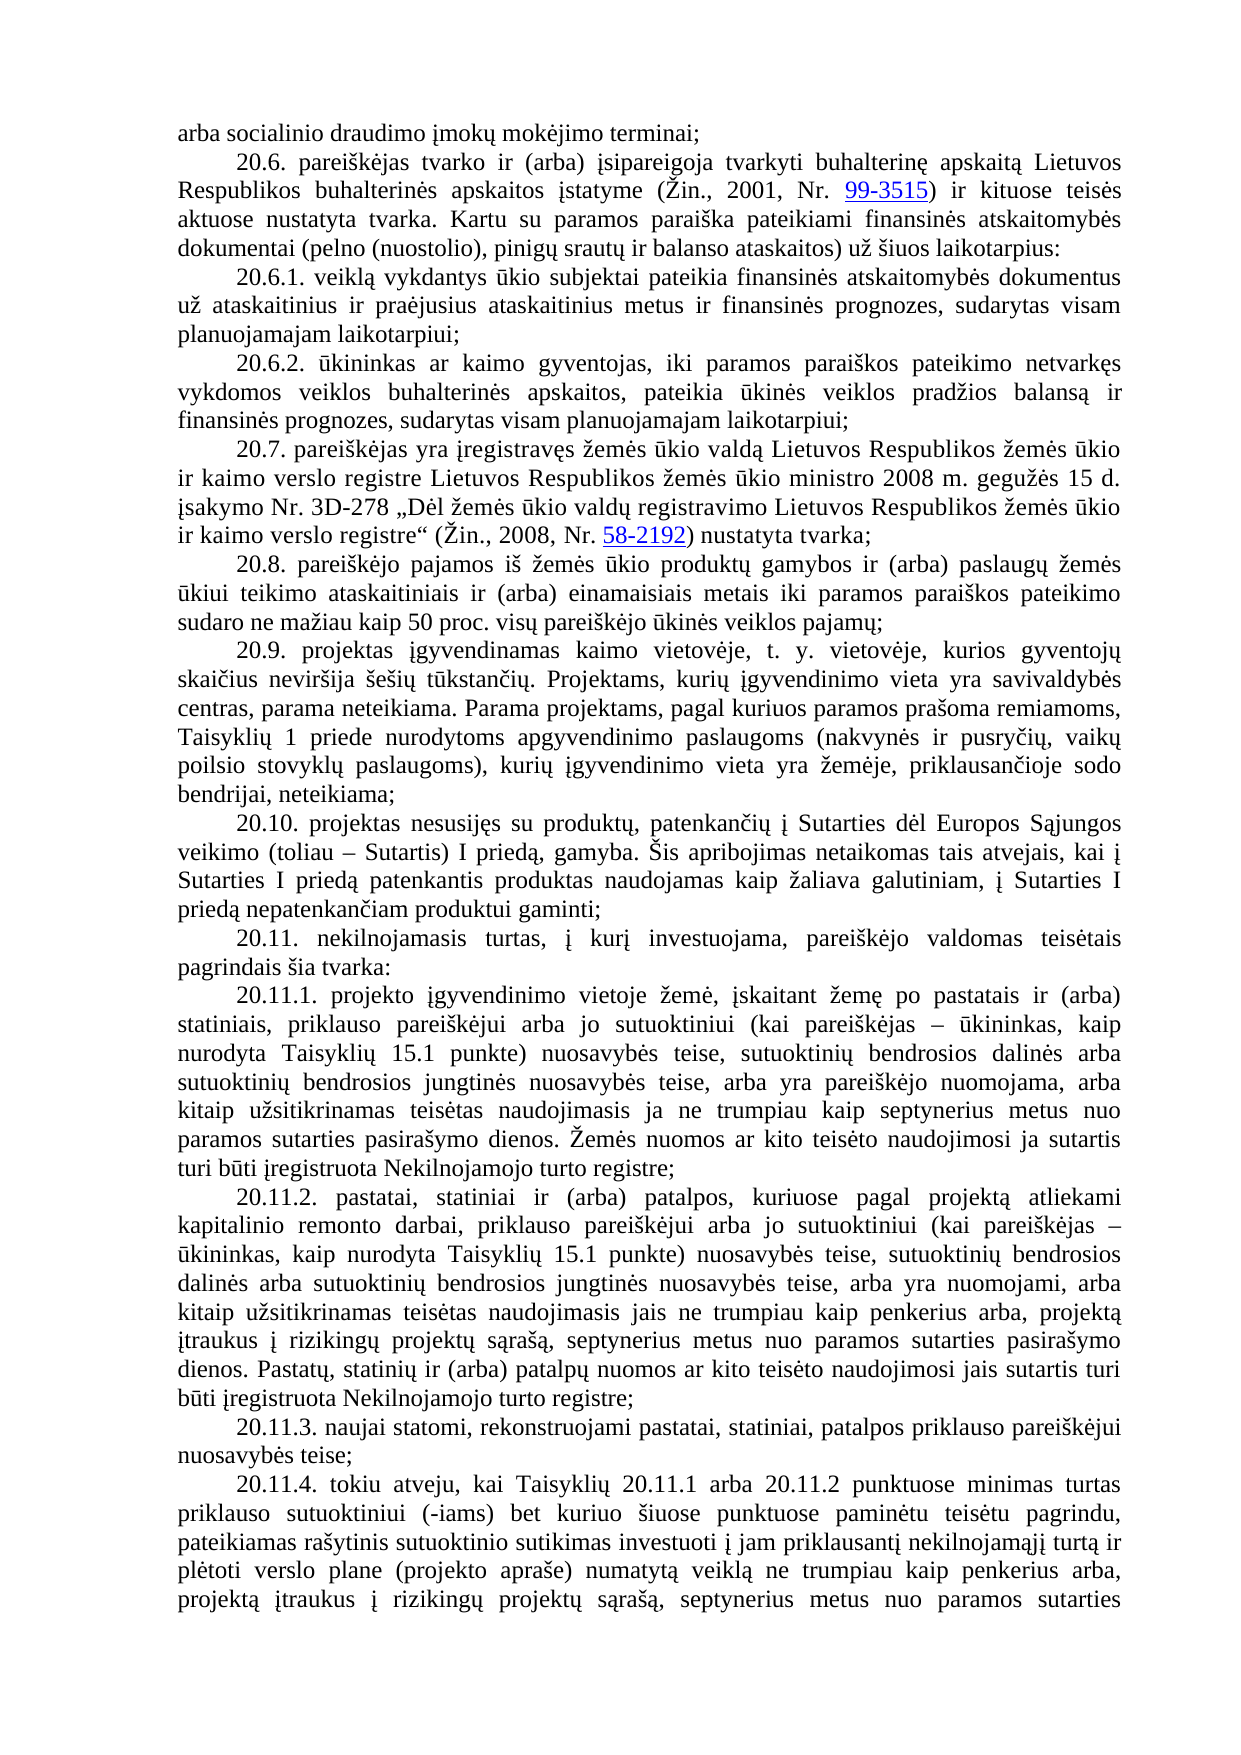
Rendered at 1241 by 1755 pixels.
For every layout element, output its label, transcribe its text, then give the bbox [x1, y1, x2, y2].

text 20.11.3. naujai statomi, rekonstruojami pastatai, statiniai, patalpos priklauso pareiškėjui nuosavybės teise; [177, 1412, 1122, 1469]
text 20.11.1. projekto įgyvendinimo vietoje žemė, įskaitant žemę po pastatais ir (arba) statiniais, priklauso pareiškėjui arba jo sutuoktiniui (kai pareiškėjas – ūkininkas, kaip nurodyta Taisyklių 15.1 punkte) nuosavybės teise, sutuoktinių bendrosios dalinės arba sutuoktinių bendrosios jungtinės nuosavybės teise, arba yra pareiškėjo nuomojama, arba kitaip užsitikrinamas teisėtas naudojimasis ja ne trumpiau kaip septynerius metus nuo paramos sutarties pasirašymo dienos. Žemės nuomos ar kito teisėto naudojimosi ja sutartis turi būti įregistruota Nekilnojamojo turto registre; [177, 981, 1122, 1182]
text 20.7. pareiškėjas yra įregistravęs žemės ūkio valdą Lietuvos Respublikos žemės ūkio ir kaimo verslo registre Lietuvos Respublikos žemės ūkio ministro 2008 m. gegužės 15 d. įsakymo Nr. 3D-278 „Dėl žemės ūkio valdų registravimo Lietuvos Respublikos žemės ūkio ir kaimo verslo registre“ (Žin., 2008, Nr. 58-2192) nustatyta tvarka; [177, 434, 1122, 549]
text arba socialinio draudimo įmokų mokėjimo terminai; [177, 118, 1122, 147]
text 20.11. nekilnojamasis turtas, į kurį investuojama, pareiškėjo valdomas teisėtais pagrindais šia tvarka: [177, 923, 1122, 981]
text 20.11.2. pastatai, statiniai ir (arba) patalpos, kuriuose pagal projektą atliekami kapitalinio remonto darbai, priklauso pareiškėjui arba jo sutuoktiniui (kai pareiškėjas – ūkininkas, kaip nurodyta Taisyklių 15.1 punkte) nuosavybės teise, sutuoktinių bendrosios dalinės arba sutuoktinių bendrosios jungtinės nuosavybės teise, arba yra nuomojami, arba kitaip užsitikrinamas teisėtas naudojimasis jais ne trumpiau kaip penkerius arba, projektą įtraukus į rizikingų projektų sąrašą, septynerius metus nuo paramos sutarties pasirašymo dienos. Pastatų, statinių ir (arba) patalpų nuomos ar kito teisėto naudojimosi jais sutartis turi būti įregistruota Nekilnojamojo turto registre; [177, 1182, 1122, 1412]
text 20.10. projektas nesusijęs su produktų, patenkančių į Sutarties dėl Europos Sąjungos veikimo (toliau – Sutartis) I priedą, gamyba. Šis apribojimas netaikomas tais atvejais, kai į Sutarties I priedą patenkantis produktas naudojamas kaip žaliava galutiniam, į Sutarties I priedą nepatenkančiam produktui gaminti; [177, 808, 1122, 923]
text 20.6.2. ūkininkas ar kaimo gyventojas, iki paramos paraiškos pateikimo netvarkęs vykdomos veiklos buhalterinės apskaitos, pateikia ūkinės veiklos pradžios balansą ir finansinės prognozes, sudarytas visam planuojamajam laikotarpiui; [177, 348, 1122, 434]
text 20.11.4. tokiu atveju, kai Taisyklių 20.11.1 arba 20.11.2 punktuose minimas turtas priklauso sutuoktiniui (-iams) bet kuriuo šiuose punktuose paminėtu teisėtu pagrindu, pateikiamas rašytinis sutuoktinio sutikimas investuoti į jam priklausantį nekilnojamąjį turtą ir plėtoti verslo plane (projekto apraše) numatytą veiklą ne trumpiau kaip penkerius arba, projektą įtraukus į rizikingų projektų sąrašą, septynerius metus nuo paramos sutarties [177, 1469, 1122, 1613]
text 20.9. projektas įgyvendinamas kaimo vietovėje, t. y. vietovėje, kurios gyventojų skaičius neviršija šešių tūkstančių. Projektams, kurių įgyvendinimo vieta yra savivaldybės centras, parama neteikiama. Parama projektams, pagal kuriuos paramos prašoma remiamoms, Taisyklių 1 priede nurodytoms apgyvendinimo paslaugoms (nakvynės ir pusryčių, vaikų poilsio stovyklų paslaugoms), kurių įgyvendinimo vieta yra žemėje, priklausančioje sodo bendrijai, neteikiama; [177, 636, 1122, 808]
text 20.6.1. veiklą vykdantys ūkio subjektai pateikia finansinės atskaitomybės dokumentus už ataskaitinius ir praėjusius ataskaitinius metus ir finansinės prognozes, sudarytas visam planuojamajam laikotarpiui; [177, 262, 1122, 348]
text 20.6. pareiškėjas tvarko ir (arba) įsipareigoja tvarkyti buhalterinę apskaitą Lietuvos Respublikos buhalterinės apskaitos įstatyme (Žin., 2001, Nr. 99-3515) ir kituose teisės aktuose nustatyta tvarka. Kartu su paramos paraiška pateikiami finansinės atskaitomybės dokumentai (pelno (nuostolio), pinigų srautų ir balanso ataskaitos) už šiuos laikotarpius: [177, 147, 1122, 262]
text 20.8. pareiškėjo pajamos iš žemės ūkio produktų gamybos ir (arba) paslaugų žemės ūkiui teikimo ataskaitiniais ir (arba) einamaisiais metais iki paramos paraiškos pateikimo sudaro ne mažiau kaip 50 proc. visų pareiškėjo ūkinės veiklos pajamų; [177, 549, 1122, 636]
